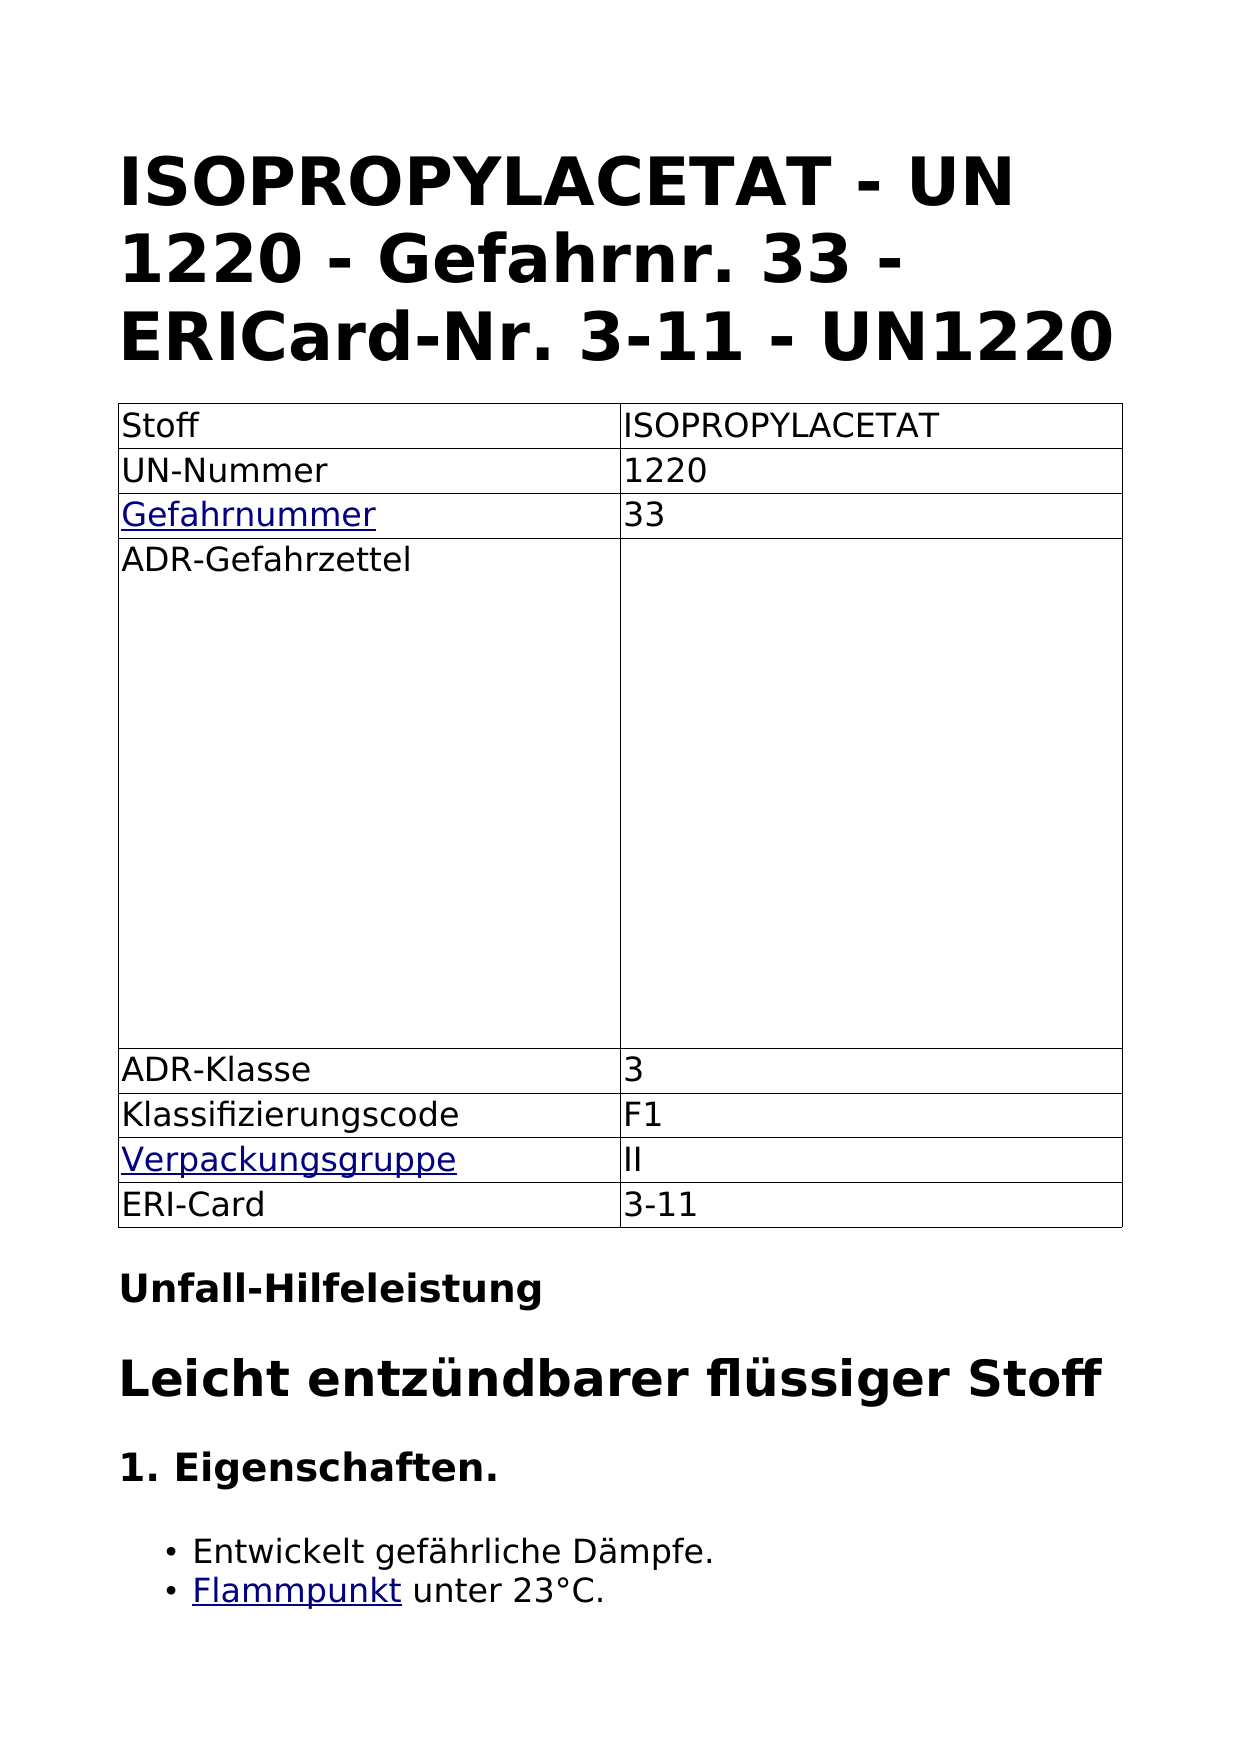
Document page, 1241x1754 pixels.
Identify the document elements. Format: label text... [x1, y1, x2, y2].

table_header ISOPROPYLACETAT [621, 404, 1122, 448]
table_cell II [621, 1138, 1122, 1182]
table_cell UN-Nummer [119, 449, 620, 493]
table_cell Verpackungsgruppe [119, 1138, 620, 1182]
table_cell 3 [621, 1049, 1122, 1092]
table_cell Gefahrnummer [119, 494, 620, 538]
table_cell F1 [621, 1094, 1122, 1137]
subtitle 1. Eigenschaften. [118, 1445, 1122, 1490]
table_cell 33 [621, 494, 1122, 538]
subtitle ISOPROPYLACETAT - UN 1220 - Gefahrnr. 33 - ERICard-Nr. 3-11 - UN1220 [118, 143, 1122, 376]
table_cell ERI-Card [119, 1183, 620, 1227]
list Entwickelt gefährliche Dämpfe. [177, 1532, 1122, 1571]
table_cell 1220 [621, 449, 1122, 493]
subtitle Unfall-Hilfeleistung [118, 1267, 1122, 1312]
table_cell [621, 539, 1122, 1048]
subtitle Leicht entzündbarer flüssiger Stoff [118, 1349, 1122, 1408]
list Flammpunkt unter 23°C. [177, 1571, 1122, 1610]
table_cell ADR-Klasse [119, 1049, 620, 1092]
table_cell ADR-Gefahrzettel [119, 539, 620, 1048]
table_header Stoff [119, 404, 620, 448]
table_cell 3-11 [621, 1183, 1122, 1227]
table_cell Klassifizierungscode [119, 1094, 620, 1137]
